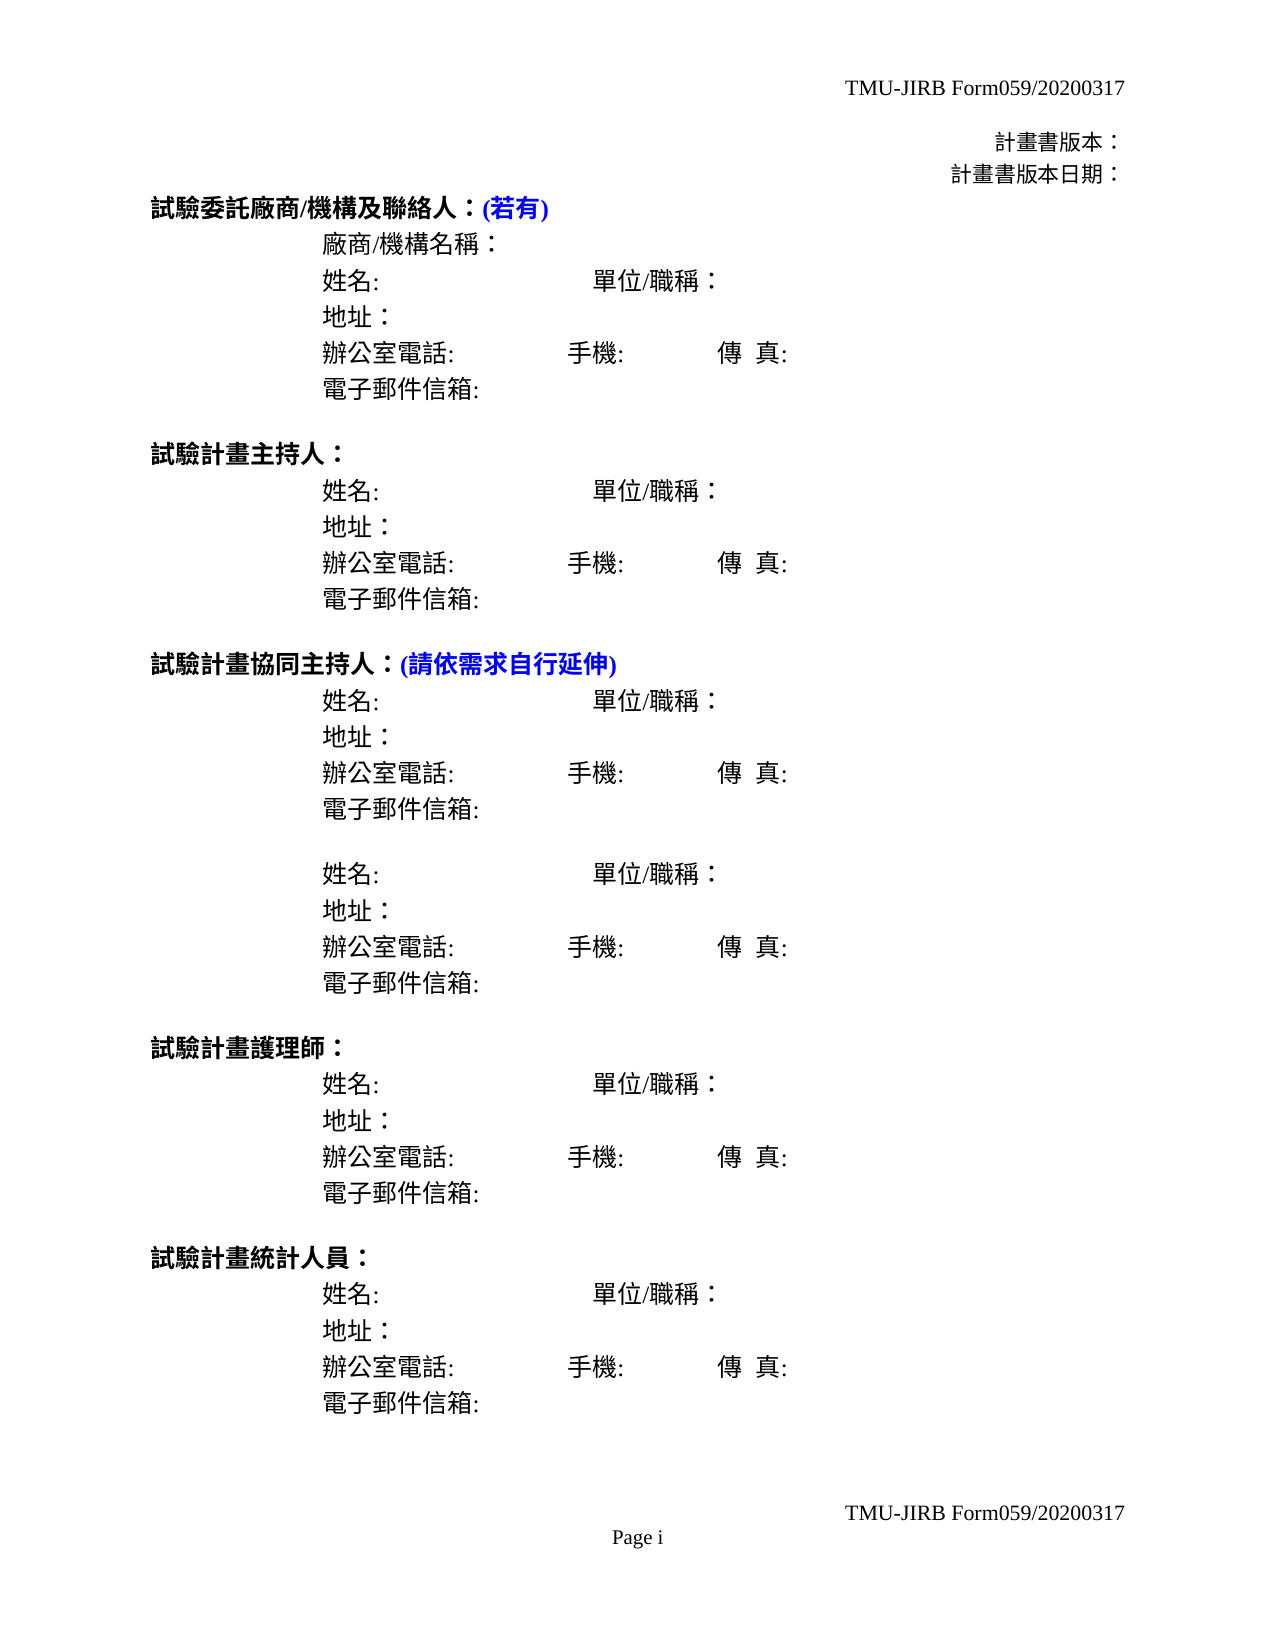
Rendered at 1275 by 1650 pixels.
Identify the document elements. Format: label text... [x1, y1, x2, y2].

text 辦公室電話: 手機: 傳 真: [150, 334, 1125, 370]
text 試驗委託廠商/機構及聯絡人：(若有) [150, 189, 1125, 225]
text 姓名: 單位/職稱： [150, 855, 1125, 891]
text 試驗計畫主持人： [150, 435, 1125, 471]
text 電子郵件信箱: [150, 790, 1125, 826]
text 地址： [150, 717, 1125, 754]
text 廠商/機構名稱： [150, 225, 1125, 261]
text 姓名: 單位/職稱： [150, 1275, 1125, 1311]
text 地址： [150, 297, 1125, 334]
text 地址： [150, 891, 1125, 927]
text 辦公室電話: 手機: 傳 真: [150, 754, 1125, 790]
text 試驗計畫統計人員： [150, 1239, 1125, 1275]
text 電子郵件信箱: [150, 964, 1125, 1000]
text 電子郵件信箱: [150, 1384, 1125, 1420]
text 試驗計畫護理師： [150, 1029, 1125, 1065]
text 電子郵件信箱: [150, 580, 1125, 616]
text 姓名: 單位/職稱： [150, 471, 1125, 507]
text 辦公室電話: 手機: 傳 真: [150, 1137, 1125, 1174]
text 地址： [150, 1311, 1125, 1347]
text 地址： [150, 507, 1125, 544]
text 姓名: 單位/職稱： [150, 1065, 1125, 1101]
text 電子郵件信箱: [150, 1174, 1125, 1210]
text 姓名: 單位/職稱： [150, 681, 1125, 717]
text 姓名: 單位/職稱： [150, 261, 1125, 297]
text 試驗計畫協同主持人：(請依需求自行延伸) [150, 645, 1125, 681]
text 地址： [150, 1101, 1125, 1137]
text 辦公室電話: 手機: 傳 真: [150, 927, 1125, 964]
text 電子郵件信箱: [150, 370, 1125, 406]
text 辦公室電話: 手機: 傳 真: [150, 1347, 1125, 1384]
text 辦公室電話: 手機: 傳 真: [150, 544, 1125, 580]
